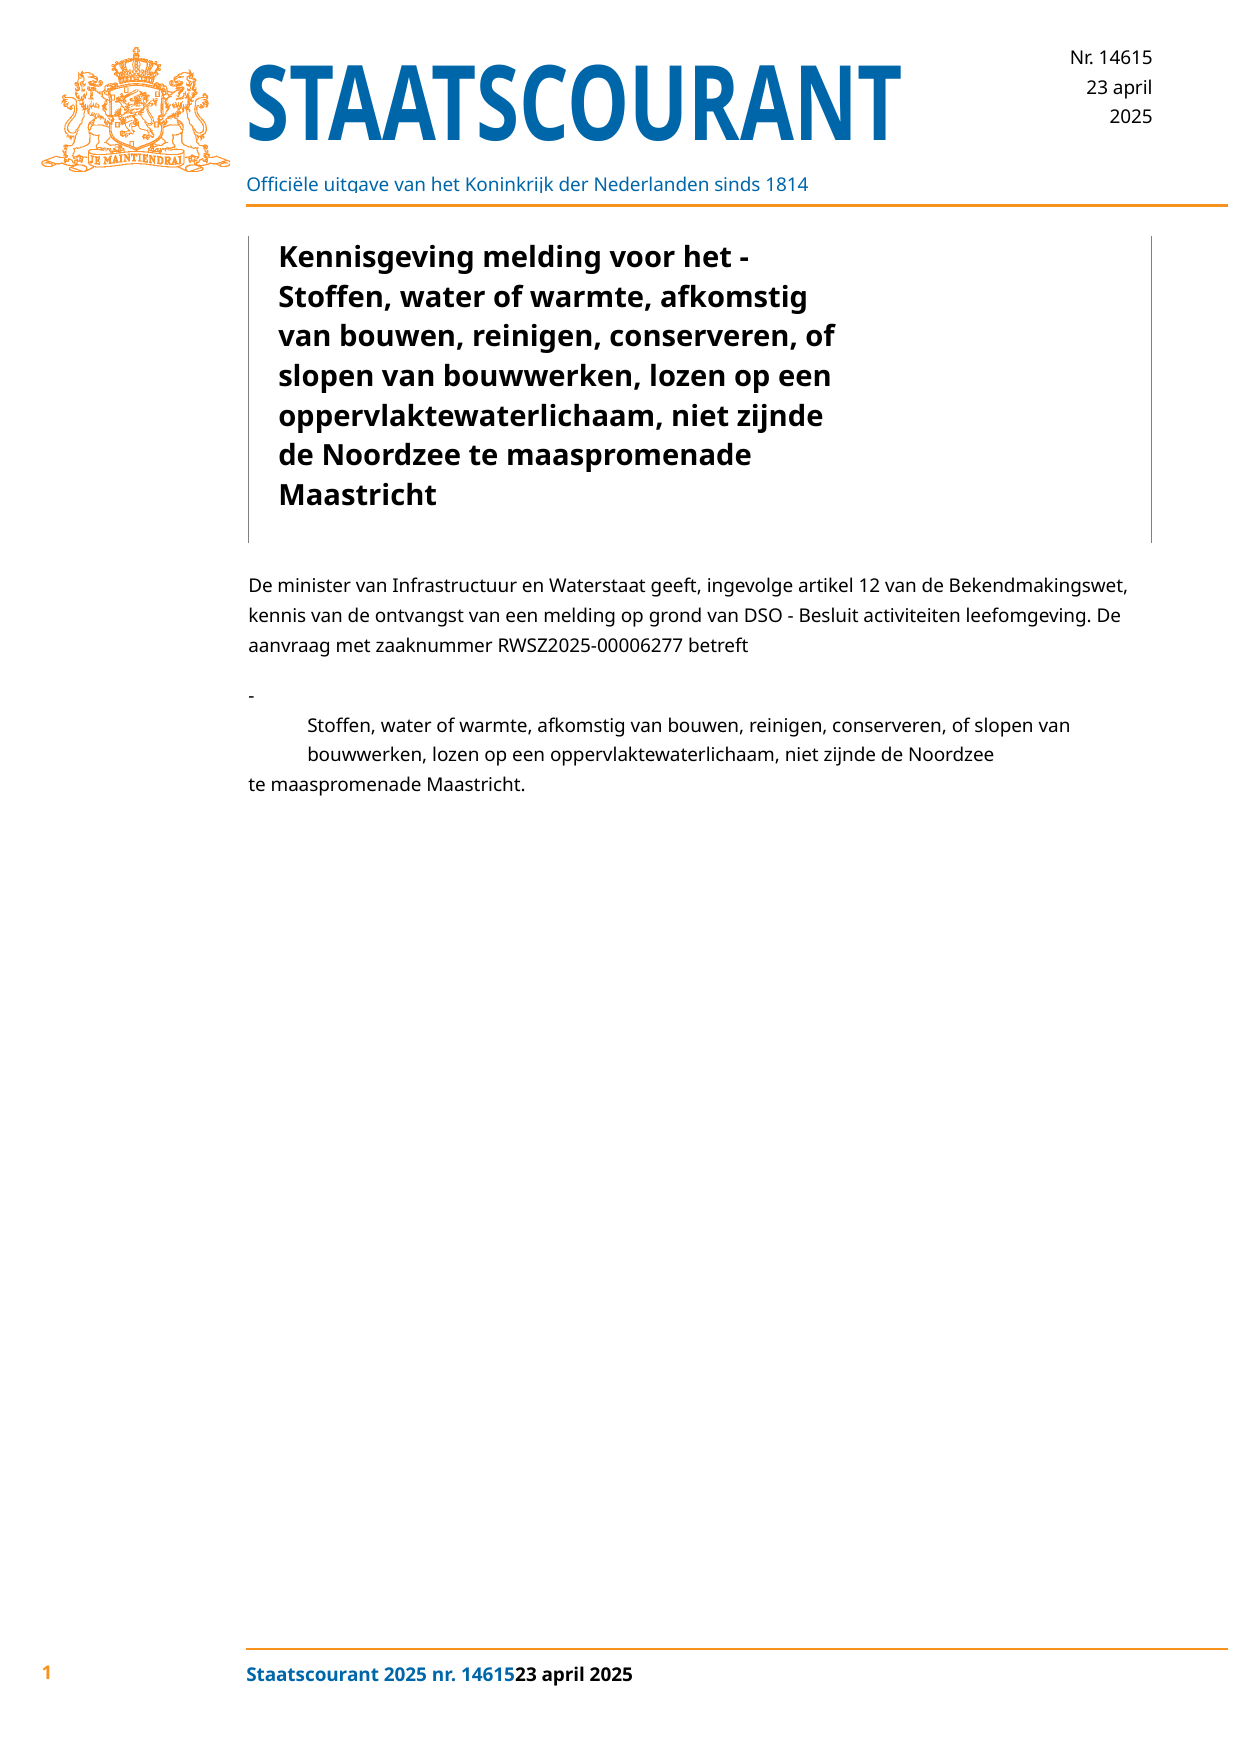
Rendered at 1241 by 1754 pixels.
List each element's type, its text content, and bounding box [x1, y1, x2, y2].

table_header [1090, 236, 1151, 413]
table_header [850, 414, 1151, 543]
picture [912, 236, 1090, 414]
table_header Kennisgeving melding voor het -Stoffen, water of warmte, afkomstig van bouwen, reinigen, conserveren, of slopen van bouwwerken, lozen op een oppervlaktewaterlichaam, niet zijnde de Noordzee te maaspromenade Maastricht [249, 236, 850, 543]
picture [41, 47, 231, 172]
table_header [850, 236, 912, 413]
list Stoffen, water of warmte, afkomstig van bouwen, reinigen, conserveren, of slopen van bouwwerken, lozen op een oppervlaktewaterlichaam, niet zijnde de Noordzee [248, 712, 1152, 767]
text De minister van Infrastructuur en Waterstaat geeft, ingevolge artikel 12 van de Bekendmakingswet, kennis van de ontvangst van een melding op grond van DSO - Besluit activiteiten leefomgeving. De aanvraag met zaaknummer RWSZ2025-00006277 betreft [248, 573, 1152, 658]
text te maaspromenade Maastricht. [248, 771, 1152, 797]
